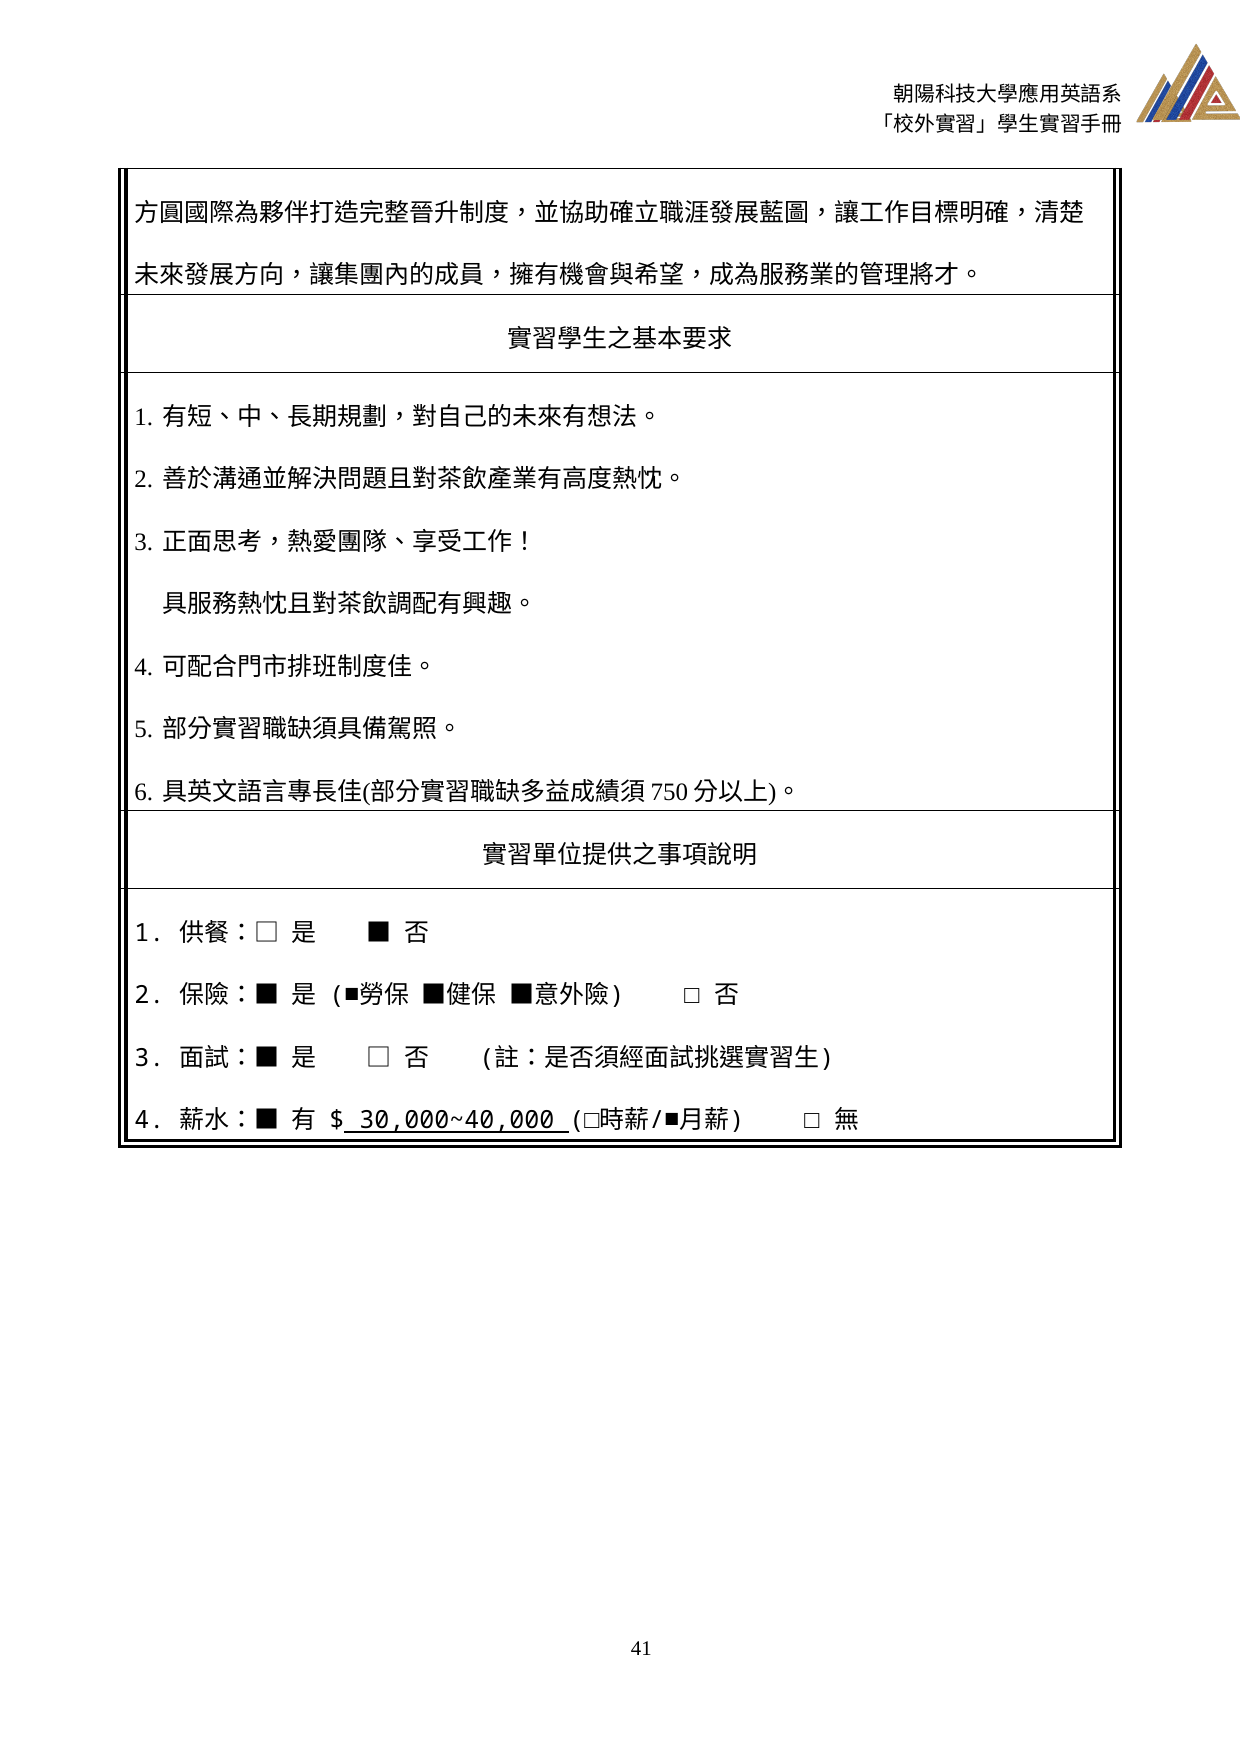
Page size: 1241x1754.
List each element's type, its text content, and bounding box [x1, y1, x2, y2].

table_cell 實習學生之基本要求 [128, 295, 1113, 372]
table_cell 1. 供餐：□ 是 ■ 否 2. 保險：■ 是 (■勞保 ■健保 ■意外險) □ 否 3. 面試：■ 是 □ 否 (註：是否須經面試挑選實習生) 4. 薪水：■ 有 $ 30,000~40,000 (□時薪/■月薪) □ 無 [128, 889, 1113, 1139]
table_cell 實習單位提供之事項說明 [128, 811, 1113, 888]
table_cell 方圓國際為夥伴打造完整晉升制度，並協助確立職涯發展藍圖，讓工作目標明確，清楚未來發展方向，讓集團內的成員，擁有機會與希望，成為服務業的管理將才。 [128, 169, 1113, 294]
table_cell 有短、中、長期規劃，對自己的未來有想法。 善於溝通並解決問題且對茶飲產業有高度熱忱。 正面思考，熱愛團隊、享受工作！ 具服務熱忱且對茶飲調配有興趣。 可配合門市排班制度佳。 部分實習職缺須具備駕照。 具英文語言專長佳(部分實習職缺多益成績須750分以上)。 [128, 373, 1113, 810]
